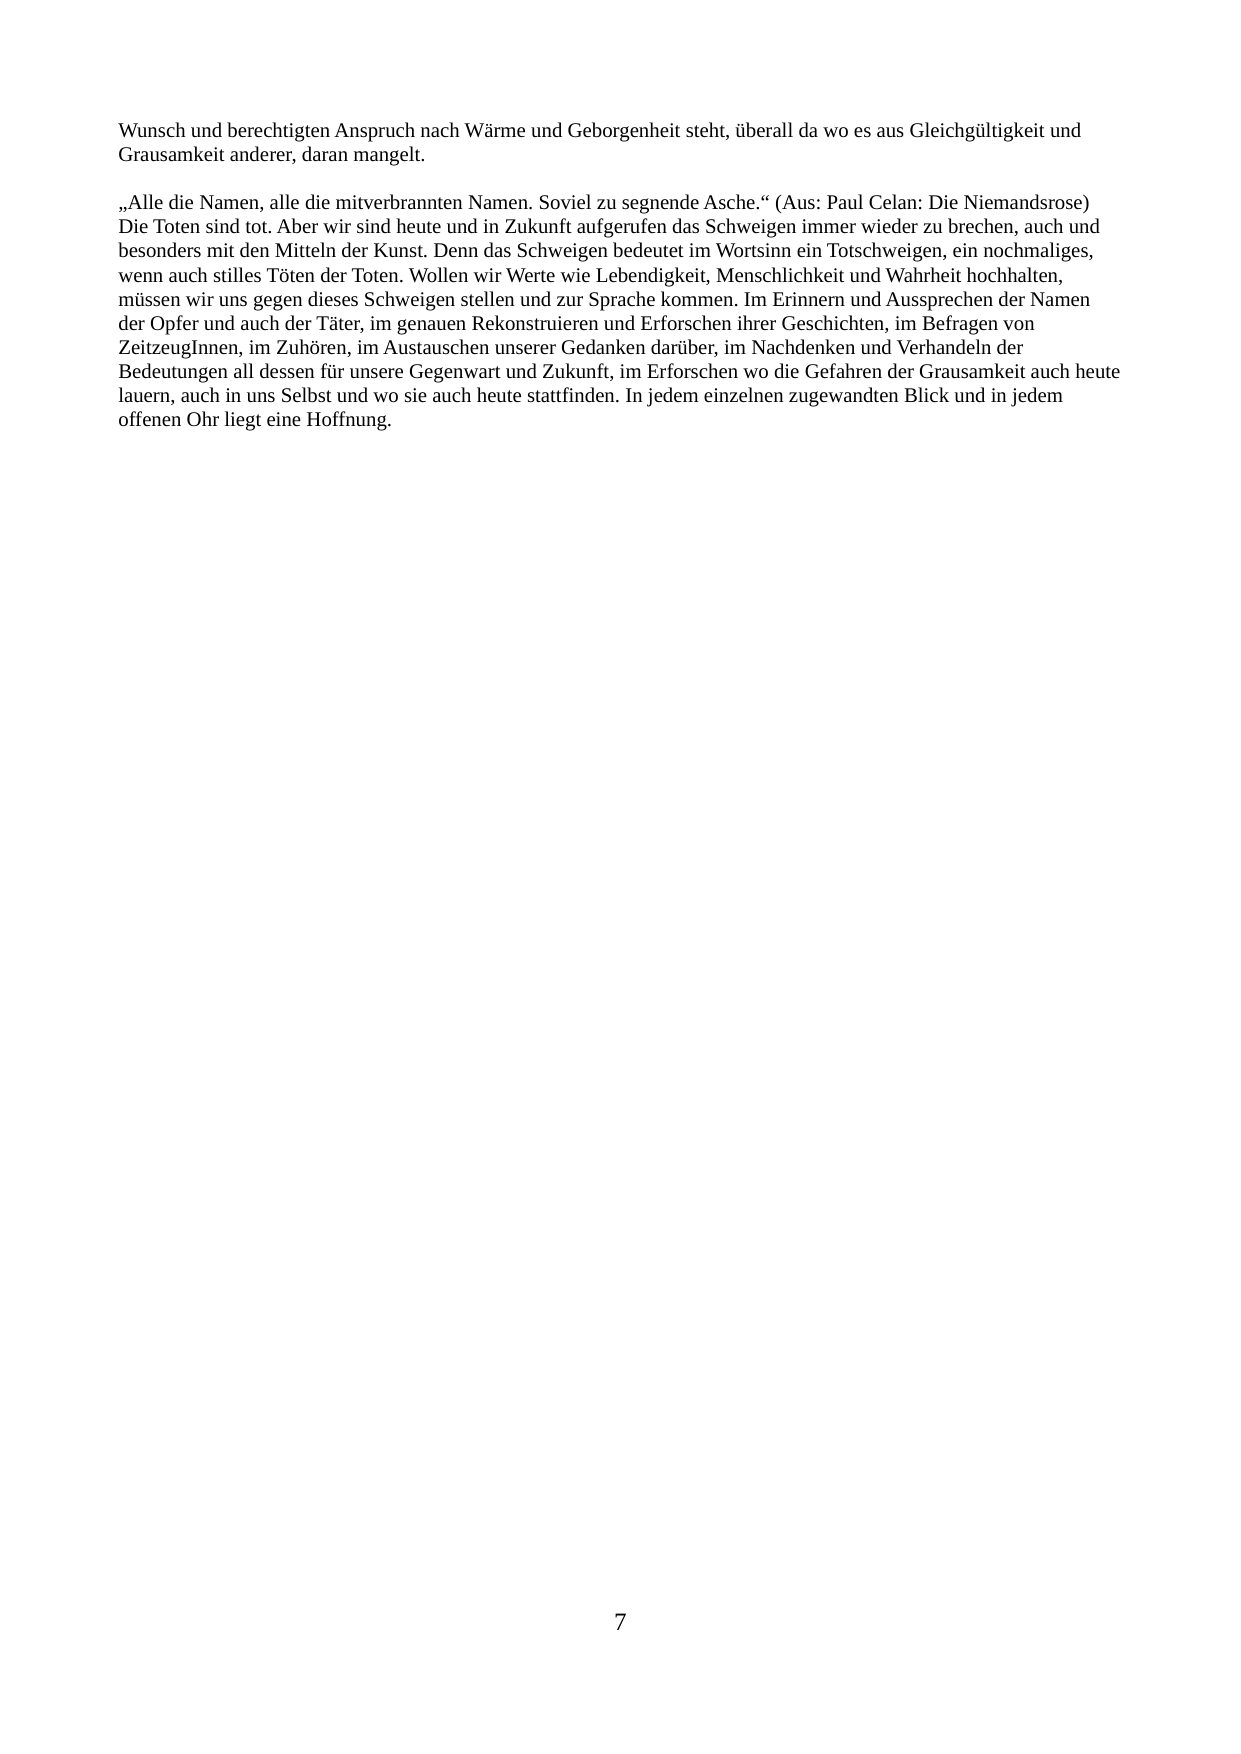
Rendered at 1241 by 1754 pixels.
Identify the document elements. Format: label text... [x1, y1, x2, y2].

text Die Toten sind tot. Aber wir sind heute und in Zukunft aufgerufen das Schweigen immer wieder zu brechen, auch und besonders mit den Mitteln der Kunst. Denn das Schweigen bedeutet im Wortsinn ein Totschweigen, ein nochmaliges, wenn auch stilles Töten der Toten. Wollen wir Werte wie Lebendigkeit, Menschlichkeit und Wahrheit hochhalten, müssen wir uns gegen dieses Schweigen stellen und zur Sprache kommen. Im Erinnern und Aussprechen der Namen der Opfer und auch der Täter, im genauen Rekonstruieren und Erforschen ihrer Geschichten, im Befragen von ZeitzeugInnen, im Zuhören, im Austauschen unserer Gedanken darüber, im Nachdenken und Verhandeln der Bedeutungen all dessen für unsere Gegenwart und Zukunft, im Erforschen wo die Gefahren der Grausamkeit auch heute lauern, auch in uns Selbst und wo sie auch heute stattfinden. In jedem einzelnen zugewandten Blick und in jedem offenen Ohr liegt eine Hoffnung. [118, 214, 1122, 431]
text Wunsch und berechtigten Anspruch nach Wärme und Geborgenheit steht, überall da wo es aus Gleichgültigkeit und Grausamkeit anderer, daran mangelt. [118, 118, 1122, 166]
text „Alle die Namen, alle die mitverbrannten Namen. Soviel zu segnende Asche.“ (Aus: Paul Celan: Die Niemandsrose) [118, 190, 1122, 214]
